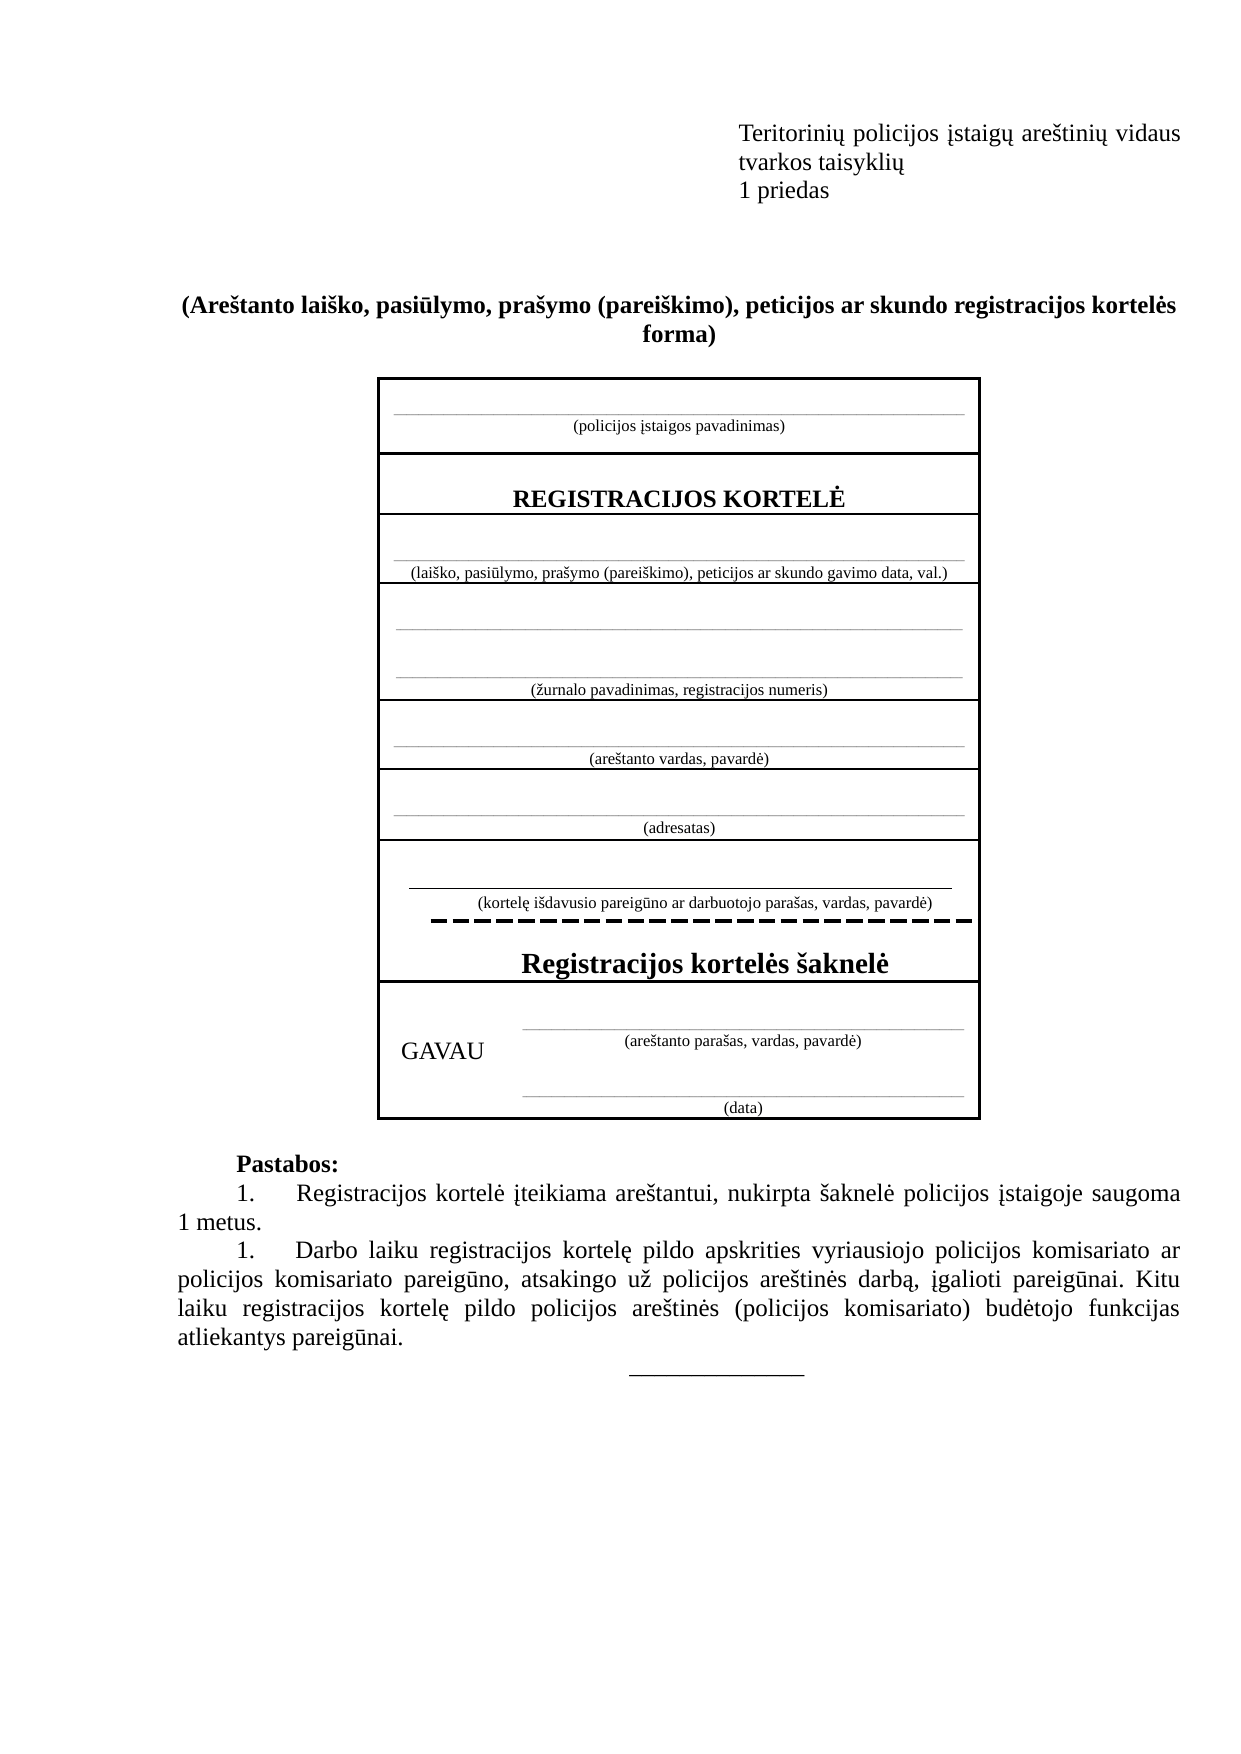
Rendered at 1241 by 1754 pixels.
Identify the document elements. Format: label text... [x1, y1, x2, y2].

text Pastabos: [177, 1149, 1181, 1178]
table_cell GAVAU [380, 983, 507, 1117]
text ______________ [177, 1350, 1181, 1379]
table_cell _________________________________________________________________________________________________________________________________________ (laiško, pasiūlymo, prašymo (pareiškimo), peticijos ar skundo gavimo data, val.) [380, 515, 978, 582]
table_cell REGISTRACIJOS KORTELĖ [380, 455, 978, 512]
table_cell ________________________________________________________________________________________________________________________________________ ________________________________________________________________________________________________________________________________________ (žurnalo pavadinimas, registracijos numeris) [380, 584, 978, 699]
text 1. Registracijos kortelė įteikiama areštantui, nukirpta šaknelė policijos įstaigoje saugoma 1 metus. [177, 1178, 1181, 1235]
table_cell [952, 841, 978, 888]
table_cell [380, 841, 409, 888]
table_cell (kortelę išdavusio pareigūno ar darbuotojo parašas, vardas, pavardė) [431, 888, 978, 919]
table_cell __________________________________________________________________________________________________________ (areštanto parašas, vardas, pavardė) __________________________________________________________________________________________________________ (data) [507, 983, 978, 1117]
text (Areštanto laiško, pasiūlymo, prašymo (pareiškimo), peticijos ar skundo registracijos kortelės forma) [177, 291, 1181, 348]
table_cell  [380, 888, 431, 980]
table_cell _________________________________________________________________________________________________________________________________________ (areštanto vardas, pavardė) [380, 701, 978, 768]
table_header _________________________________________________________________________________________________________________________________________ (policijos įstaigos pavadinimas) [380, 380, 978, 452]
text 1 priedas [738, 176, 1181, 204]
table_cell [409, 841, 952, 888]
table_cell _________________________________________________________________________________________________________________________________________ (adresatas) [380, 770, 978, 839]
text 1. Darbo laiku registracijos kortelę pildo apskrities vyriausiojo policijos komisariato ar policijos komisariato pareigūno, atsakingo už policijos areštinės darbą, įgalioti pareigūnai. Kitu laiku registracijos kortelę pildo policijos areštinės (policijos komisariato) budėtojo funkcijas atliekantys pareigūnai. [177, 1235, 1181, 1350]
table_cell Registracijos kortelės šaknelė [431, 919, 978, 980]
text Teritorinių policijos įstaigų areštinių vidaus tvarkos taisyklių [738, 118, 1181, 176]
